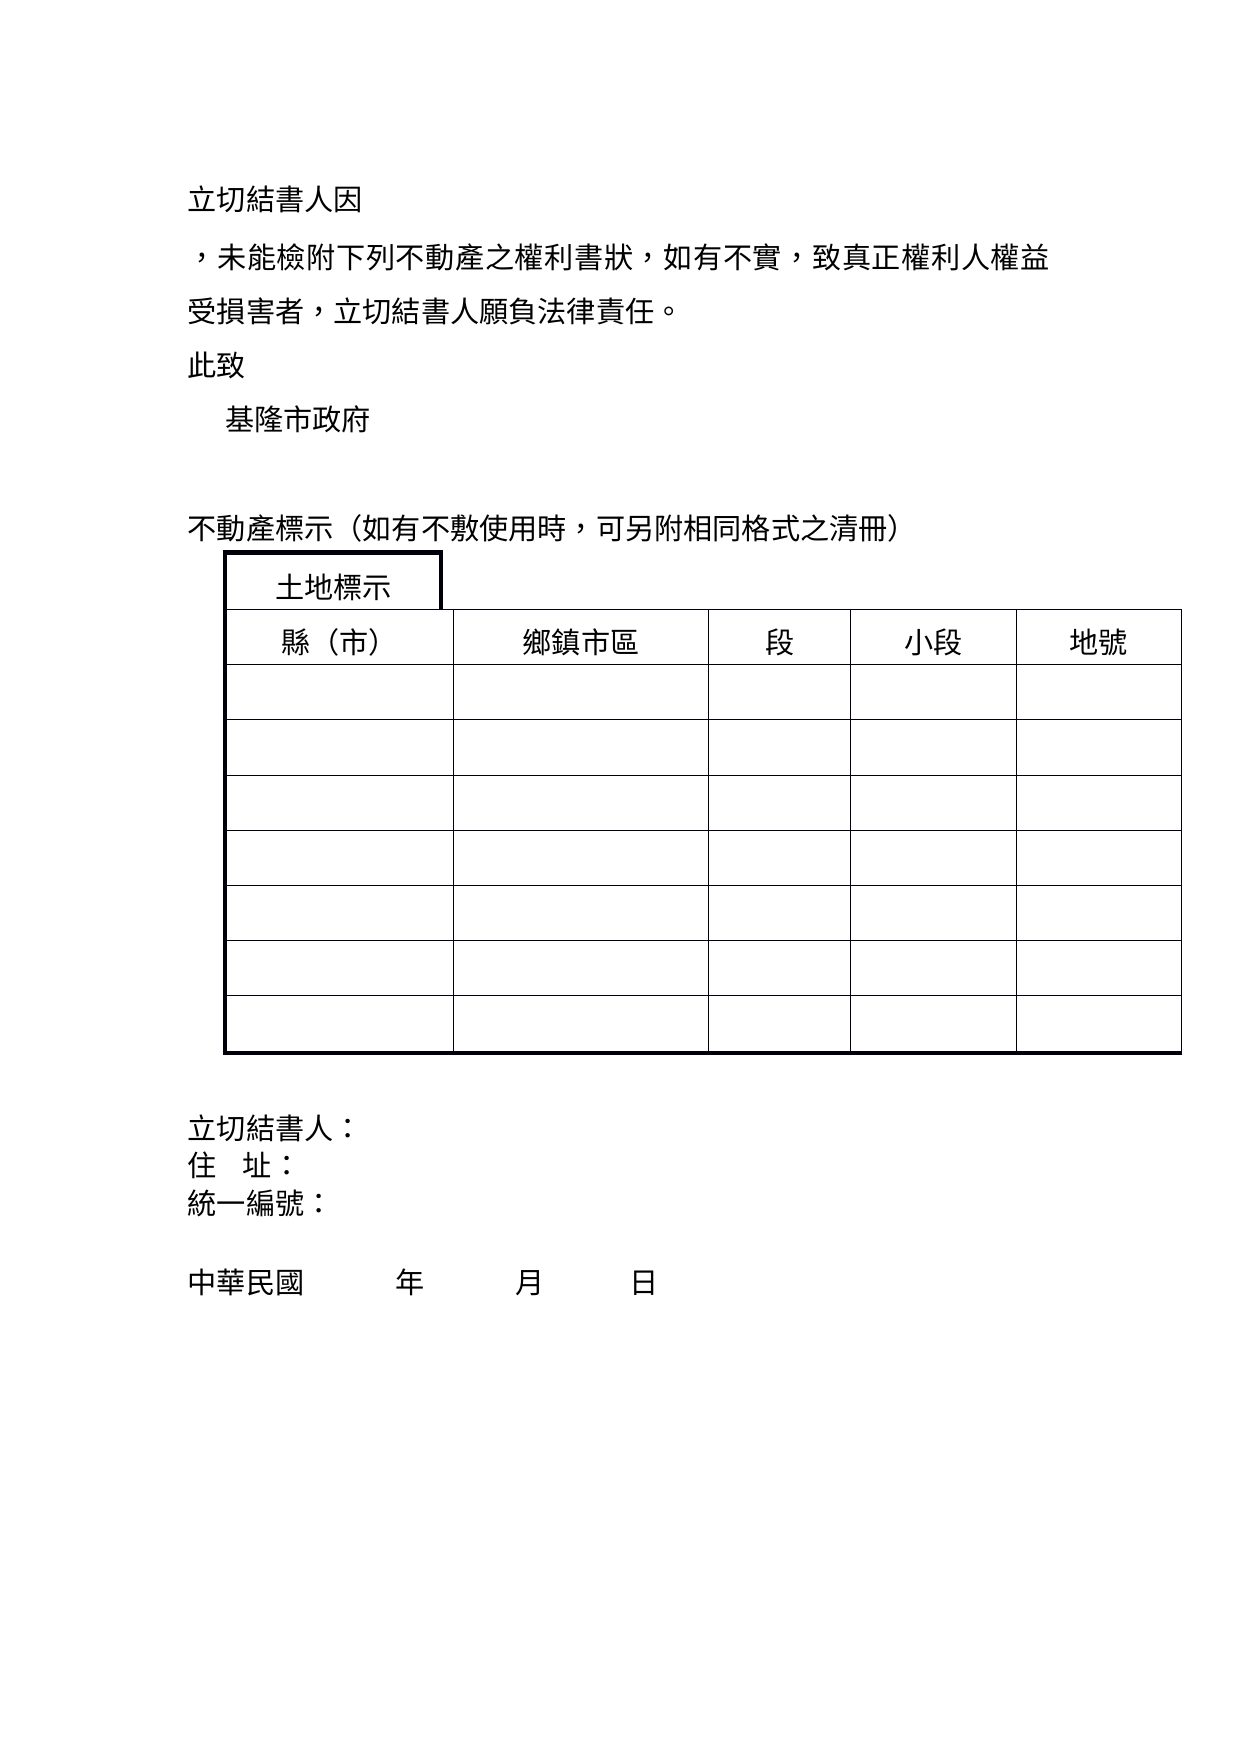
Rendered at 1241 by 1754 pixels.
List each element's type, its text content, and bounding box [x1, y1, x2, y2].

text 統一編號： [187, 1184, 1053, 1222]
table_cell [1017, 996, 1181, 1051]
table_cell 縣（市） [227, 610, 453, 664]
table_cell [454, 831, 708, 885]
table_cell [851, 776, 1016, 830]
table_cell [709, 831, 850, 885]
table_cell [1017, 886, 1181, 940]
table_cell [454, 665, 708, 719]
table_header 土地標示 [227, 555, 439, 609]
text 不動產標示（如有不敷使用時，可另附相同格式之清冊） [187, 496, 1053, 550]
table_cell [1017, 776, 1181, 830]
table_cell [454, 720, 708, 774]
table_cell [709, 776, 850, 830]
table_cell [709, 665, 850, 719]
table_cell [709, 996, 850, 1051]
table_cell [709, 886, 850, 940]
table_cell [227, 996, 453, 1051]
table_cell [1017, 720, 1181, 774]
text 此致 [187, 333, 1053, 387]
text 立切結書人因 [187, 150, 1053, 225]
text ，未能檢附下列不動產之權利書狀，如有不實，致真正權利人權益受損害者，立切結書人願負法律責任。 [187, 225, 1053, 333]
table_cell [851, 665, 1016, 719]
table_cell [454, 776, 708, 830]
table_cell [851, 720, 1016, 774]
table_cell 鄉鎮市區 [454, 610, 708, 664]
table_cell [227, 720, 453, 774]
text 中華民國 年 月 日 [187, 1259, 1053, 1302]
table_cell 地號 [1017, 610, 1181, 664]
table_cell 段 [709, 610, 850, 664]
table_cell [709, 941, 850, 995]
table_cell [851, 886, 1016, 940]
table_cell [1017, 665, 1181, 719]
table_cell [227, 886, 453, 940]
table_cell [454, 941, 708, 995]
table_cell [227, 831, 453, 885]
table_cell [709, 720, 850, 774]
table_cell 小段 [851, 610, 1016, 664]
table_cell [227, 941, 453, 995]
text 基隆市政府 [225, 387, 1053, 442]
table_cell [851, 996, 1016, 1051]
table_cell [1017, 941, 1181, 995]
table_cell [227, 665, 453, 719]
table_cell [454, 886, 708, 940]
table_cell [851, 831, 1016, 885]
table_cell [851, 941, 1016, 995]
text 立切結書人： [187, 1109, 1053, 1147]
table_cell [1017, 831, 1181, 885]
table_cell [227, 776, 453, 830]
text 住 址： [187, 1147, 1053, 1184]
table_cell [454, 996, 708, 1051]
